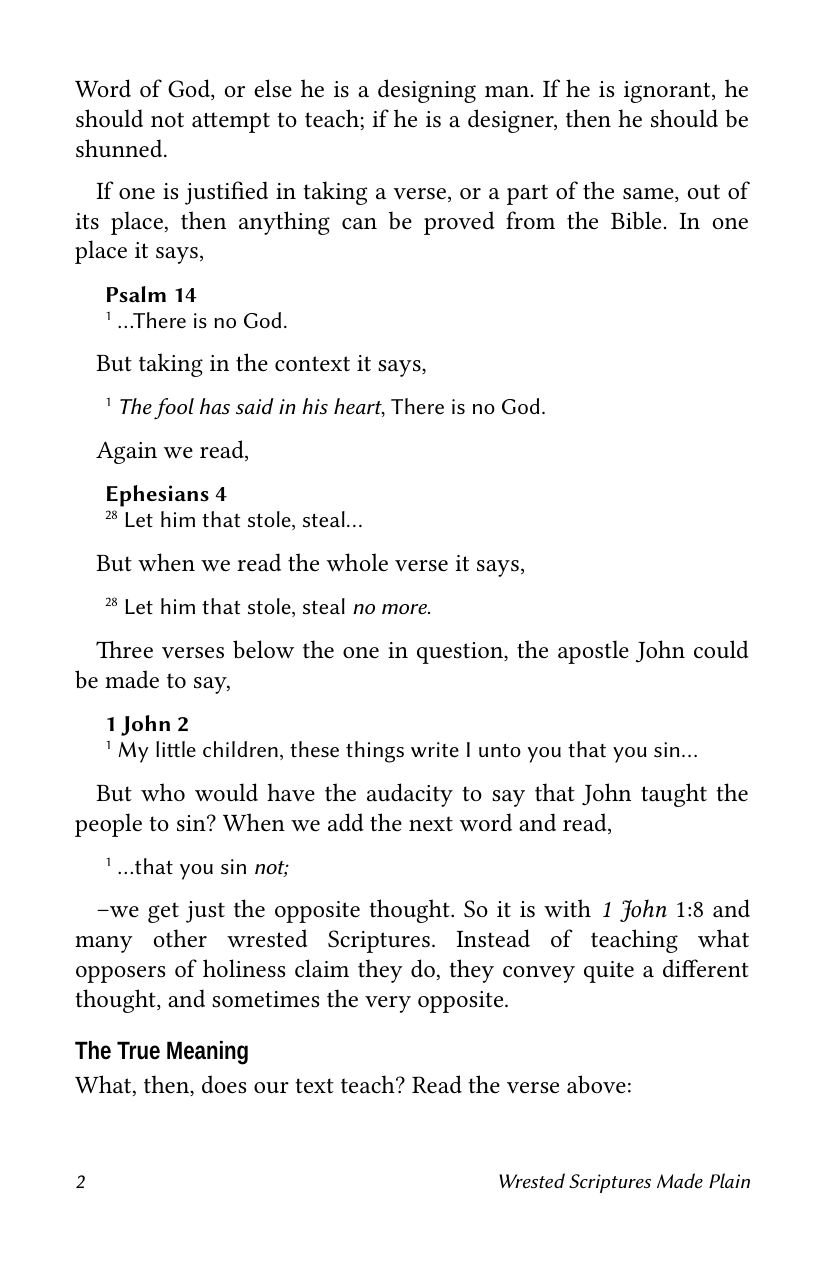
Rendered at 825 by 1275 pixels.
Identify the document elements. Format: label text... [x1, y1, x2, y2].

text If one is justified in taking a verse, or a part of the same, out of its place, then anything can be proved from the Bible. In one place it says, [75, 177, 750, 265]
text Ephesians 4 [105, 481, 750, 507]
text But when we read the whole verse it says, [75, 549, 750, 578]
text Three verses below the one in question, the apostle John could be made to say, [75, 636, 750, 694]
text 1 My little children, these things write I unto you that you sin... [105, 737, 720, 763]
text –we get just the opposite thought. So it is with 1 John 1:8 and many other wrested Scriptures. Instead of teaching what opposers of holiness claim they do, they convey quite a different thought, and sometimes the very opposite. [75, 895, 750, 1014]
text 1 ...There is no God. [105, 308, 720, 334]
text Again we read, [75, 436, 750, 465]
text 1 John 2 [105, 711, 750, 737]
text But taking in the context it says, [75, 349, 750, 378]
text What, then, does our text teach? Read the verse above: [75, 1071, 750, 1099]
text 1 The fool has said in his heart, There is no God. [105, 394, 720, 421]
subtitle The True Meaning [75, 1036, 750, 1065]
text Word of God, or else he is a designing man. If he is ignorant, he should not attempt to teach; if he is a designer, then he should be shunned. [75, 75, 750, 163]
text But who would have the audacity to say that John taught the people to sin? When we add the next word and read, [75, 779, 750, 837]
text 1 ...that you sin not; [105, 853, 720, 880]
text 28 Let him that stole, steal... [105, 507, 720, 533]
text 28 Let him that stole, steal no more. [105, 594, 720, 620]
text Psalm 14 [105, 281, 750, 308]
